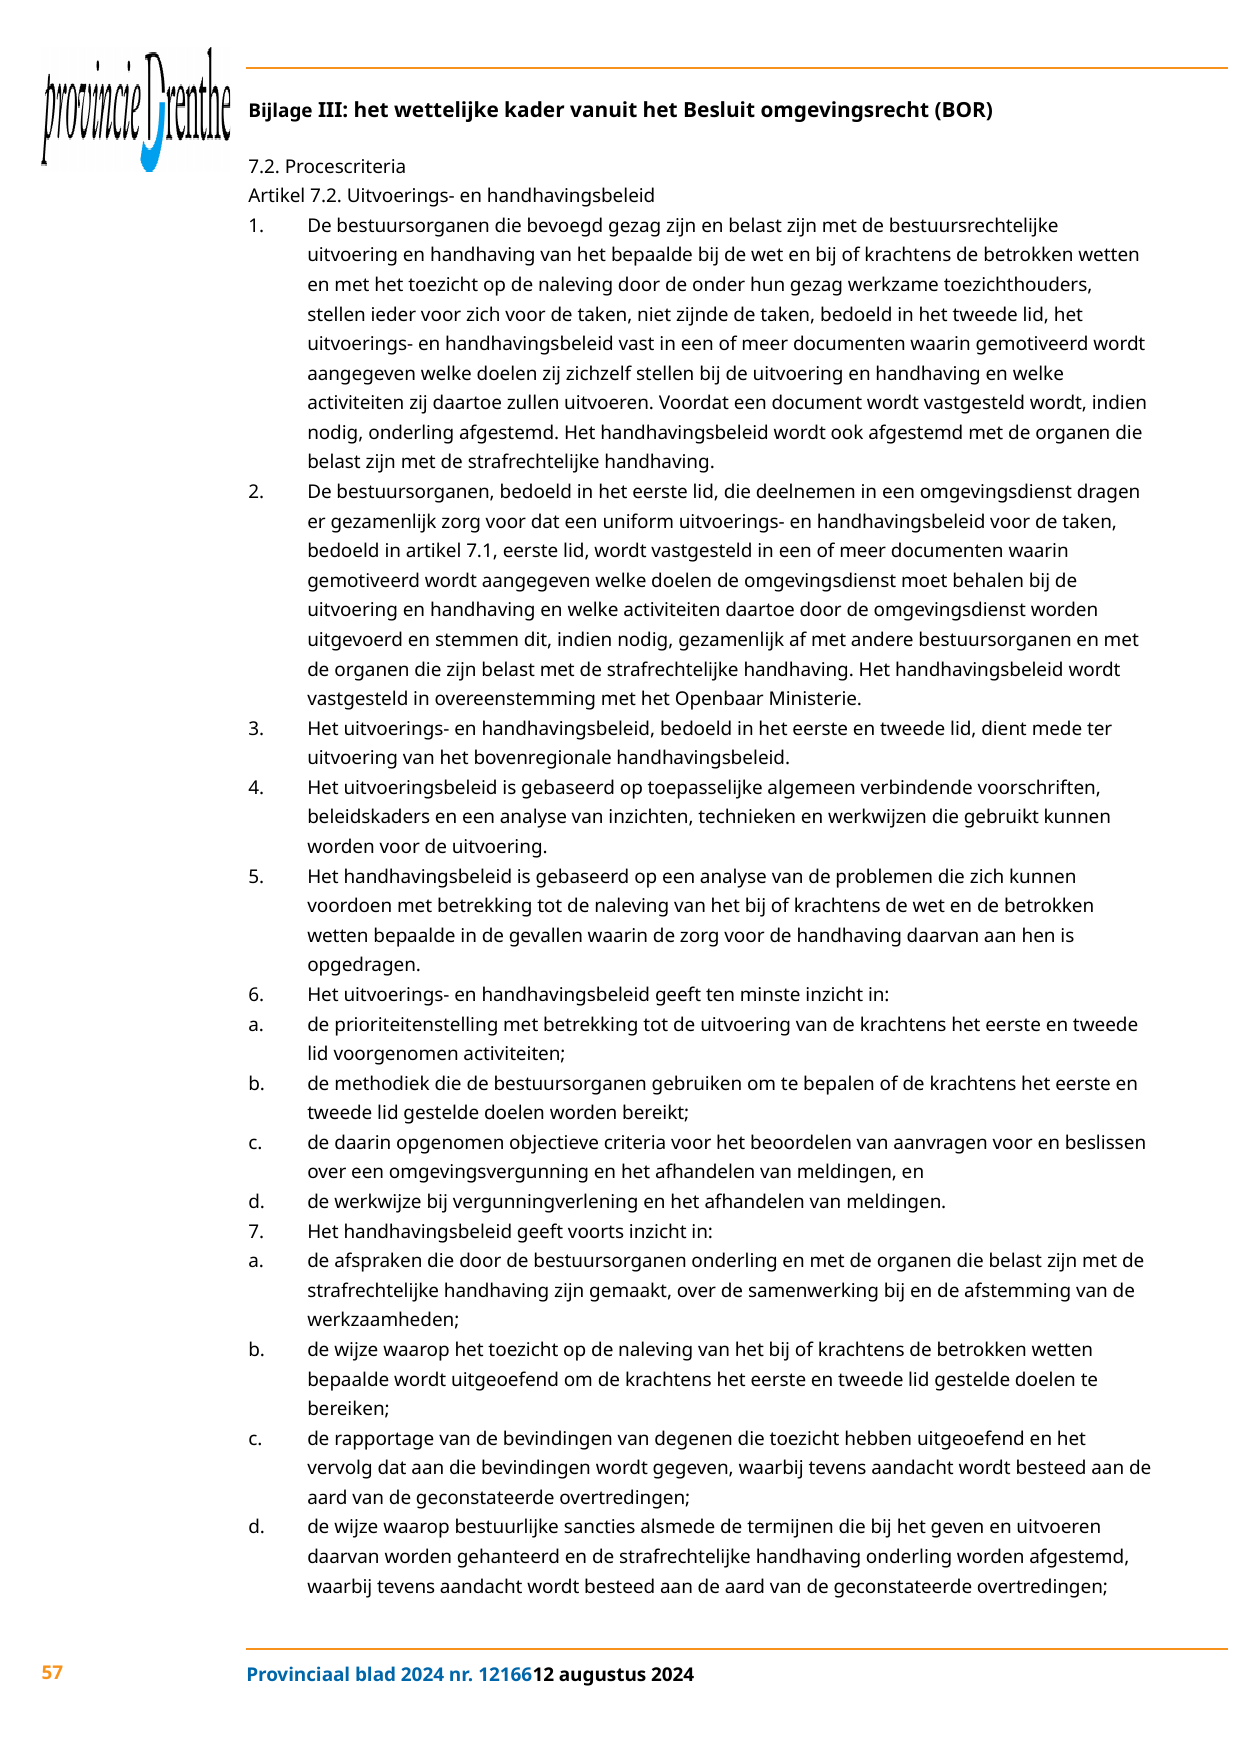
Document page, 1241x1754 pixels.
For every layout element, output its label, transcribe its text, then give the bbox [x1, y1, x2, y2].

list de daarin opgenomen objectieve criteria voor het beoordelen van aanvragen voor en beslissen over een omgevingsvergunning en het afhandelen van meldingen, en [248, 1129, 1152, 1184]
list De bestuursorganen, bedoeld in het eerste lid, die deelnemen in een omgevingsdienst dragen er gezamenlijk zorg voor dat een uniform uitvoerings- en handhavingsbeleid voor de taken, bedoeld in artikel 7.1, eerste lid, wordt vastgesteld in een of meer documenten waarin gemotiveerd wordt aangegeven welke doelen de omgevingsdienst moet behalen bij de uitvoering en handhaving en welke activiteiten daartoe door de omgevingsdienst worden uitgevoerd en stemmen dit, indien nodig, gezamenlijk af met andere bestuursorganen en met de organen die zijn belast met de strafrechtelijke handhaving. Het handhavingsbeleid wordt vastgesteld in overeenstemming met het Openbaar Ministerie. [248, 478, 1152, 711]
list de afspraken die door de bestuursorganen onderling en met de organen die belast zijn met de strafrechtelijke handhaving zijn gemaakt, over de samenwerking bij en de afstemming van de werkzaamheden; [248, 1247, 1152, 1332]
list De bestuursorganen die bevoegd gezag zijn en belast zijn met de bestuursrechtelijke uitvoering en handhaving van het bepaalde bij de wet en bij of krachtens de betrokken wetten en met het toezicht op de naleving door de onder hun gezag werkzame toezichthouders, stellen ieder voor zich voor de taken, niet zijnde de taken, bedoeld in het tweede lid, het uitvoerings- en handhavingsbeleid vast in een of meer documenten waarin gemotiveerd wordt aangegeven welke doelen zij zichzelf stellen bij de uitvoering en handhaving en welke activiteiten zij daartoe zullen uitvoeren. Voordat een document wordt vastgesteld wordt, indien nodig, onderling afgestemd. Het handhavingsbeleid wordt ook afgestemd met de organen die belast zijn met de strafrechtelijke handhaving. [248, 212, 1152, 474]
list Het handhavingsbeleid geeft voorts inzicht in: [248, 1218, 1152, 1244]
picture [41, 47, 231, 172]
text 7.2. Procescriteria [248, 153, 1152, 179]
list Het uitvoerings- en handhavingsbeleid, bedoeld in het eerste en tweede lid, dient mede ter uitvoering van het bovenregionale handhavingsbeleid. [248, 715, 1152, 770]
list de methodiek die de bestuursorganen gebruiken om te bepalen of de krachtens het eerste en tweede lid gestelde doelen worden bereikt; [248, 1070, 1152, 1125]
list de wijze waarop bestuurlijke sancties alsmede de termijnen die bij het geven en uitvoeren daarvan worden gehanteerd en de strafrechtelijke handhaving onderling worden afgestemd, waarbij tevens aandacht wordt besteed aan de aard van de geconstateerde overtredingen; [248, 1514, 1152, 1599]
list de rapportage van de bevindingen van degenen die toezicht hebben uitgeoefend en het vervolg dat aan die bevindingen wordt gegeven, waarbij tevens aandacht wordt besteed aan de aard van de geconstateerde overtredingen; [248, 1425, 1152, 1510]
list de prioriteitenstelling met betrekking tot de uitvoering van de krachtens het eerste en tweede lid voorgenomen activiteiten; [248, 1011, 1152, 1066]
list de werkwijze bij vergunningverlening en het afhandelen van meldingen. [248, 1188, 1152, 1214]
list Het uitvoeringsbeleid is gebaseerd op toepasselijke algemeen verbindende voorschriften, beleidskaders en een analyse van inzichten, technieken en werkwijzen die gebruikt kunnen worden voor de uitvoering. [248, 774, 1152, 859]
list de wijze waarop het toezicht op de naleving van het bij of krachtens de betrokken wetten bepaalde wordt uitgeoefend om de krachtens het eerste en tweede lid gestelde doelen te bereiken; [248, 1336, 1152, 1421]
text Bijlage III: het wettelijke kader vanuit het Besluit omgevingsrecht (BOR) [248, 95, 1152, 123]
list Het handhavingsbeleid is gebaseerd op een analyse van de problemen die zich kunnen voordoen met betrekking tot de naleving van het bij of krachtens de wet en de betrokken wetten bepaalde in de gevallen waarin de zorg voor de handhaving daarvan aan hen is opgedragen. [248, 863, 1152, 977]
list Het uitvoerings- en handhavingsbeleid geeft ten minste inzicht in: [248, 981, 1152, 1007]
text Artikel 7.2. Uitvoerings- en handhavingsbeleid [248, 182, 1152, 208]
